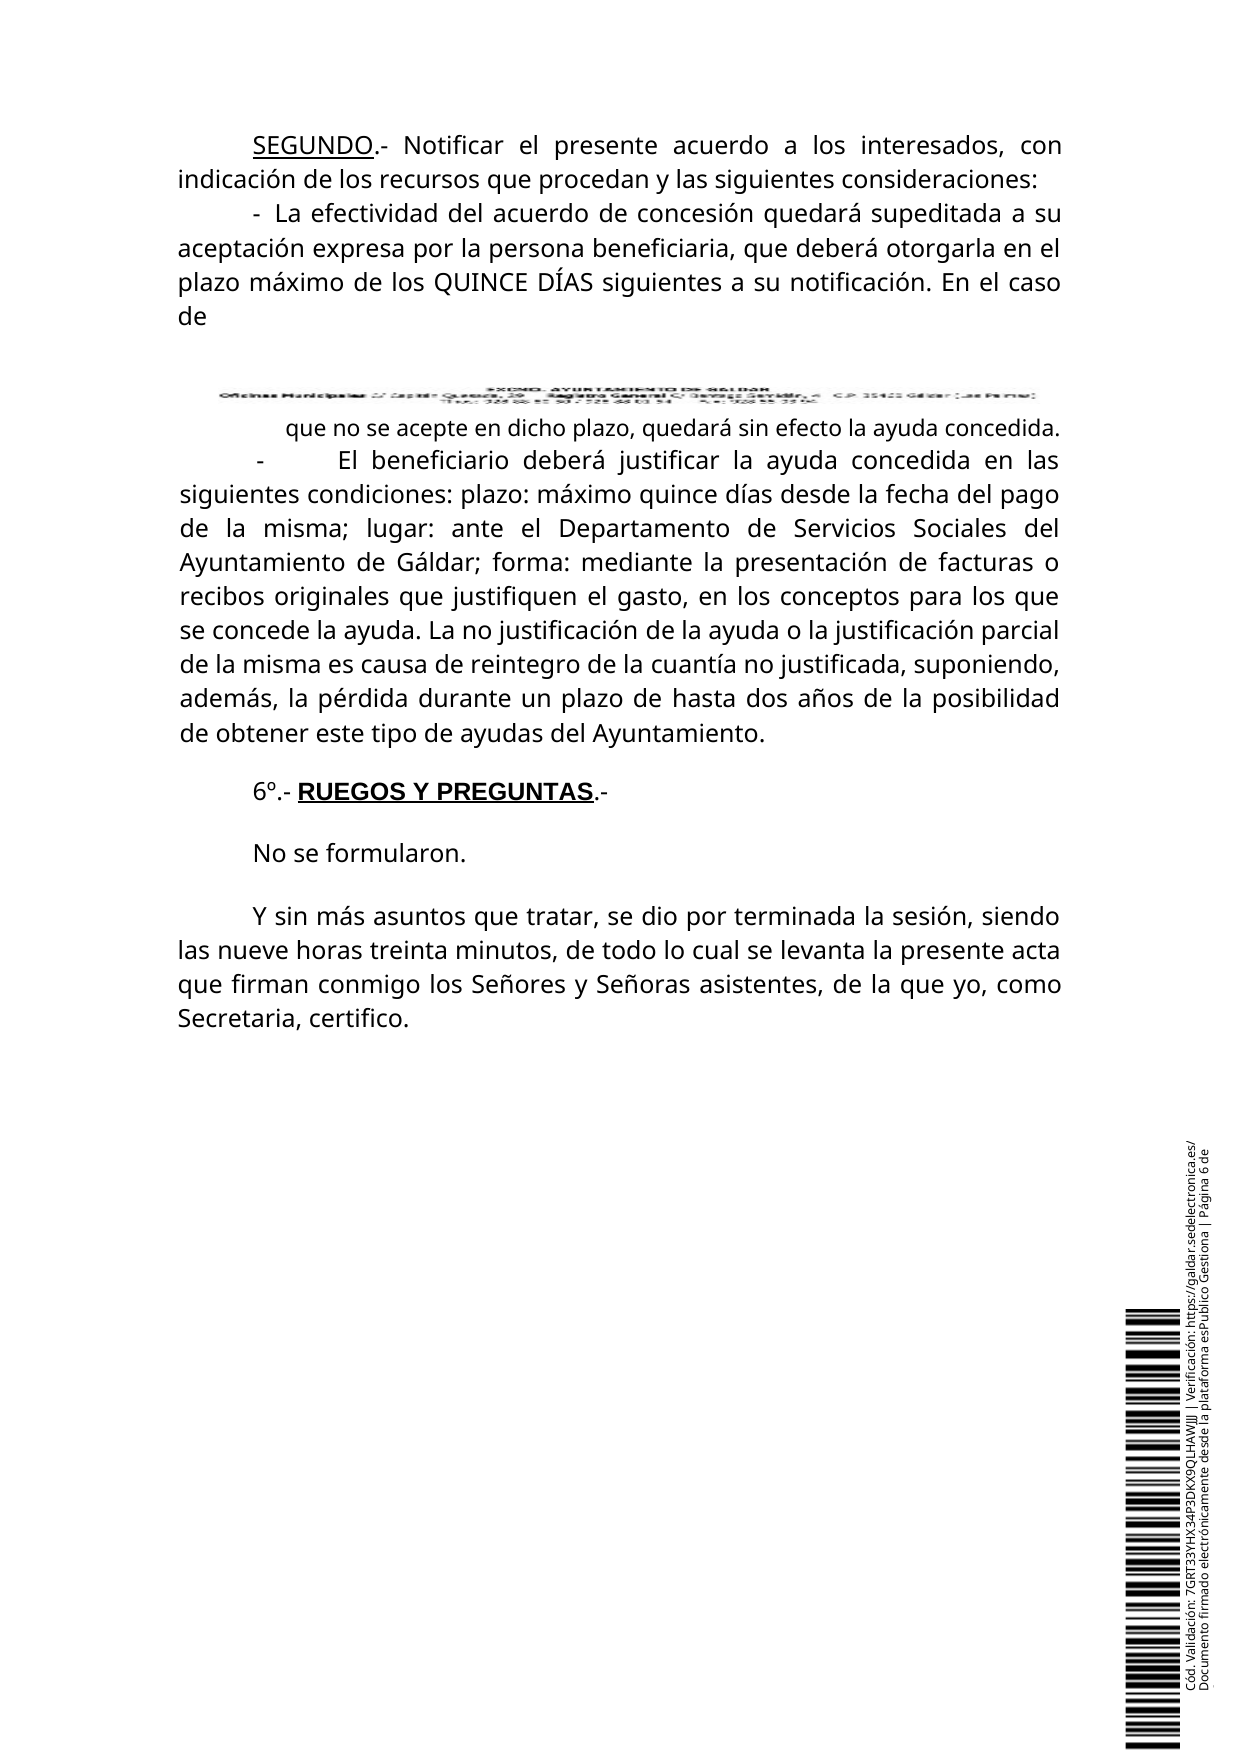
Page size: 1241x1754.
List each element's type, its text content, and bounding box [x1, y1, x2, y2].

text 6º.- RUEGOS Y PREGUNTAS.- [252, 773, 1190, 807]
text Y sin más asuntos que tratar, se dio por terminada la sesión, siendo las nueve horas treinta minutos, de todo lo cual se levanta la presente acta que firman conmigo los Señores y Señoras asistentes, de la que yo, como Secretaria, certifico. [177, 898, 1062, 1034]
picture [1125, 1309, 1180, 1754]
text No se formularon. [252, 836, 1190, 870]
list La efectividad del acuerdo de concesión quedará supeditada a su aceptación expresa por la persona beneficiaria, que deberá otorgarla en el plazo máximo de los QUINCE DÍAS siguientes a su notificación. En el caso de [177, 196, 1062, 332]
picture [218, 387, 1041, 404]
text Cód. Validación: 7GRT33YHX34P3DKX9QLHAWJJJ | Verificación: https://galdar.sedelectronica.es/ Documento firmado electrónicamente desde la plataforma esPublico Gestiona | Página 6 de 6 [1183, 1143, 1211, 1694]
text que no se acepte en dicho plazo, quedará sin efecto la ayuda concedida. [126, 395, 1060, 443]
list El beneficiario deberá justificar la ayuda concedida en las siguientes condiciones: plazo: máximo quince días desde la fecha del pago de la misma; lugar: ante el Departamento de Servicios Sociales del Ayuntamiento de Gáldar; forma: mediante la presentación de facturas o recibos originales que justifiquen el gasto, en los conceptos para los que se concede la ayuda. La no justificación de la ayuda o la justificación parcial de la misma es causa de reintegro de la cuantía no justificada, suponiendo, además, la pérdida durante un plazo de hasta dos años de la posibilidad de obtener este tipo de ayudas del Ayuntamiento. [179, 443, 1060, 749]
text SEGUNDO.- Notificar el presente acuerdo a los interesados, con indicación de los recursos que procedan y las siguientes consideraciones: [177, 128, 1062, 196]
